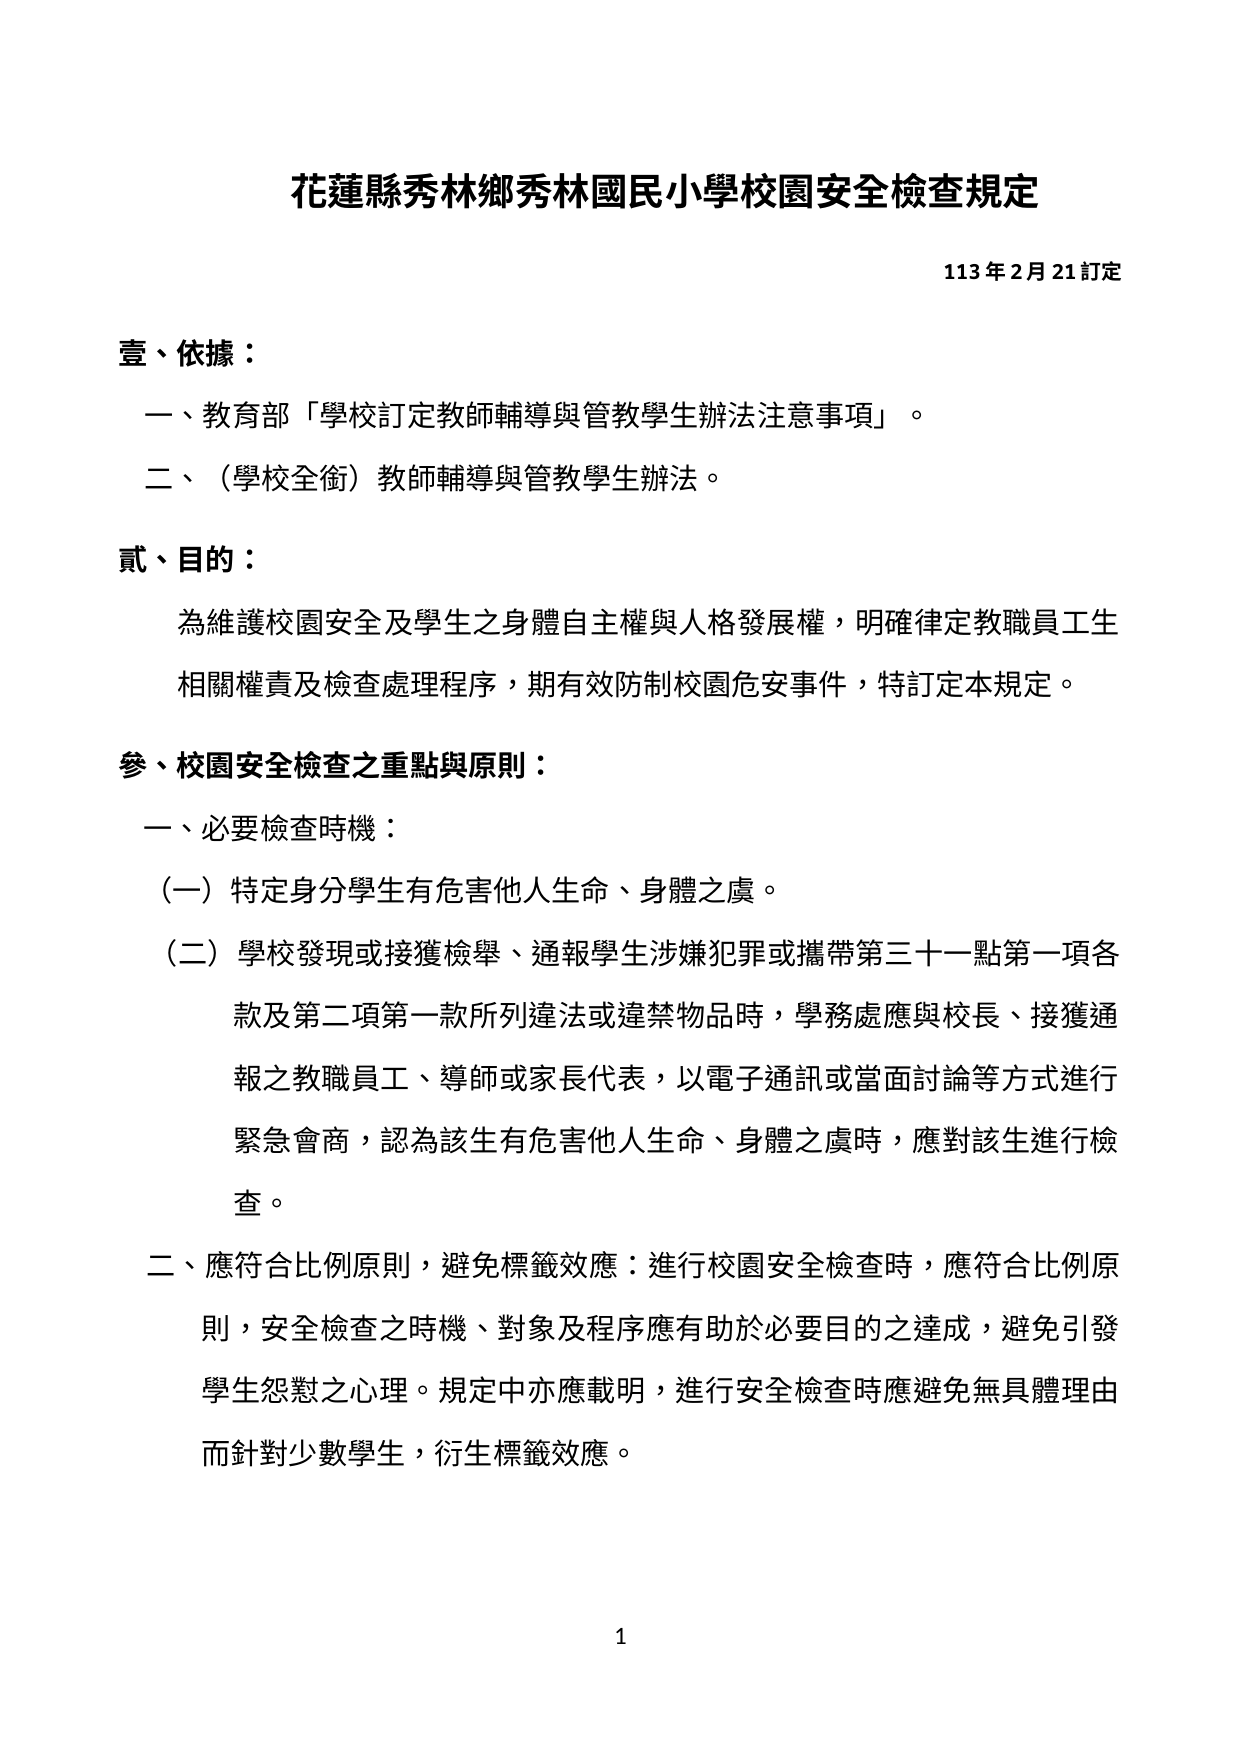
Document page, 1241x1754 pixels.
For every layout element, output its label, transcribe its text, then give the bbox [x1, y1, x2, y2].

text 一、教育部「學校訂定教師輔導與管教學生辦法注意事項」。 [118, 372, 1122, 435]
text 113年2月21訂定 [118, 229, 1122, 291]
text 參、校園安全檢查之重點與原則： [118, 722, 1122, 785]
text 一、必要檢查時機： [143, 785, 1122, 847]
text （二）學校發現或接獲檢舉、通報學生涉嫌犯罪或攜帶第三十一點第一項各款及第二項第一款所列違法或違禁物品時，學務處應與校長、接獲通報之教職員工、導師或家長代表，以電子通訊或當面討論等方式進行緊急會商，認為該生有危害他人生命、身體之虞時，應對該生進行檢查。 [131, 910, 1122, 1222]
text 二、（學校全銜）教師輔導與管教學生辦法。 [118, 435, 1122, 497]
text 貳、目的： [118, 516, 1122, 579]
text 壹、依據： [118, 310, 1122, 372]
text 二、應符合比例原則，避免標籤效應：進行校園安全檢查時，應符合比例原則，安全檢查之時機、對象及程序應有助於必要目的之達成，避免引發學生怨懟之心理。規定中亦應載明，進行安全檢查時應避免無具體理由而針對少數學生，衍生標籤效應。 [146, 1222, 1122, 1472]
text 花蓮縣秀林鄉秀林國民小學校園安全檢查規定 [118, 147, 1122, 210]
text 為維護校園安全及學生之身體自主權與人格發展權，明確律定教職員工生相關權責及檢查處理程序，期有效防制校園危安事件，特訂定本規定。 [177, 579, 1122, 704]
text （一）特定身分學生有危害他人生命、身體之虞。 [143, 847, 1122, 910]
